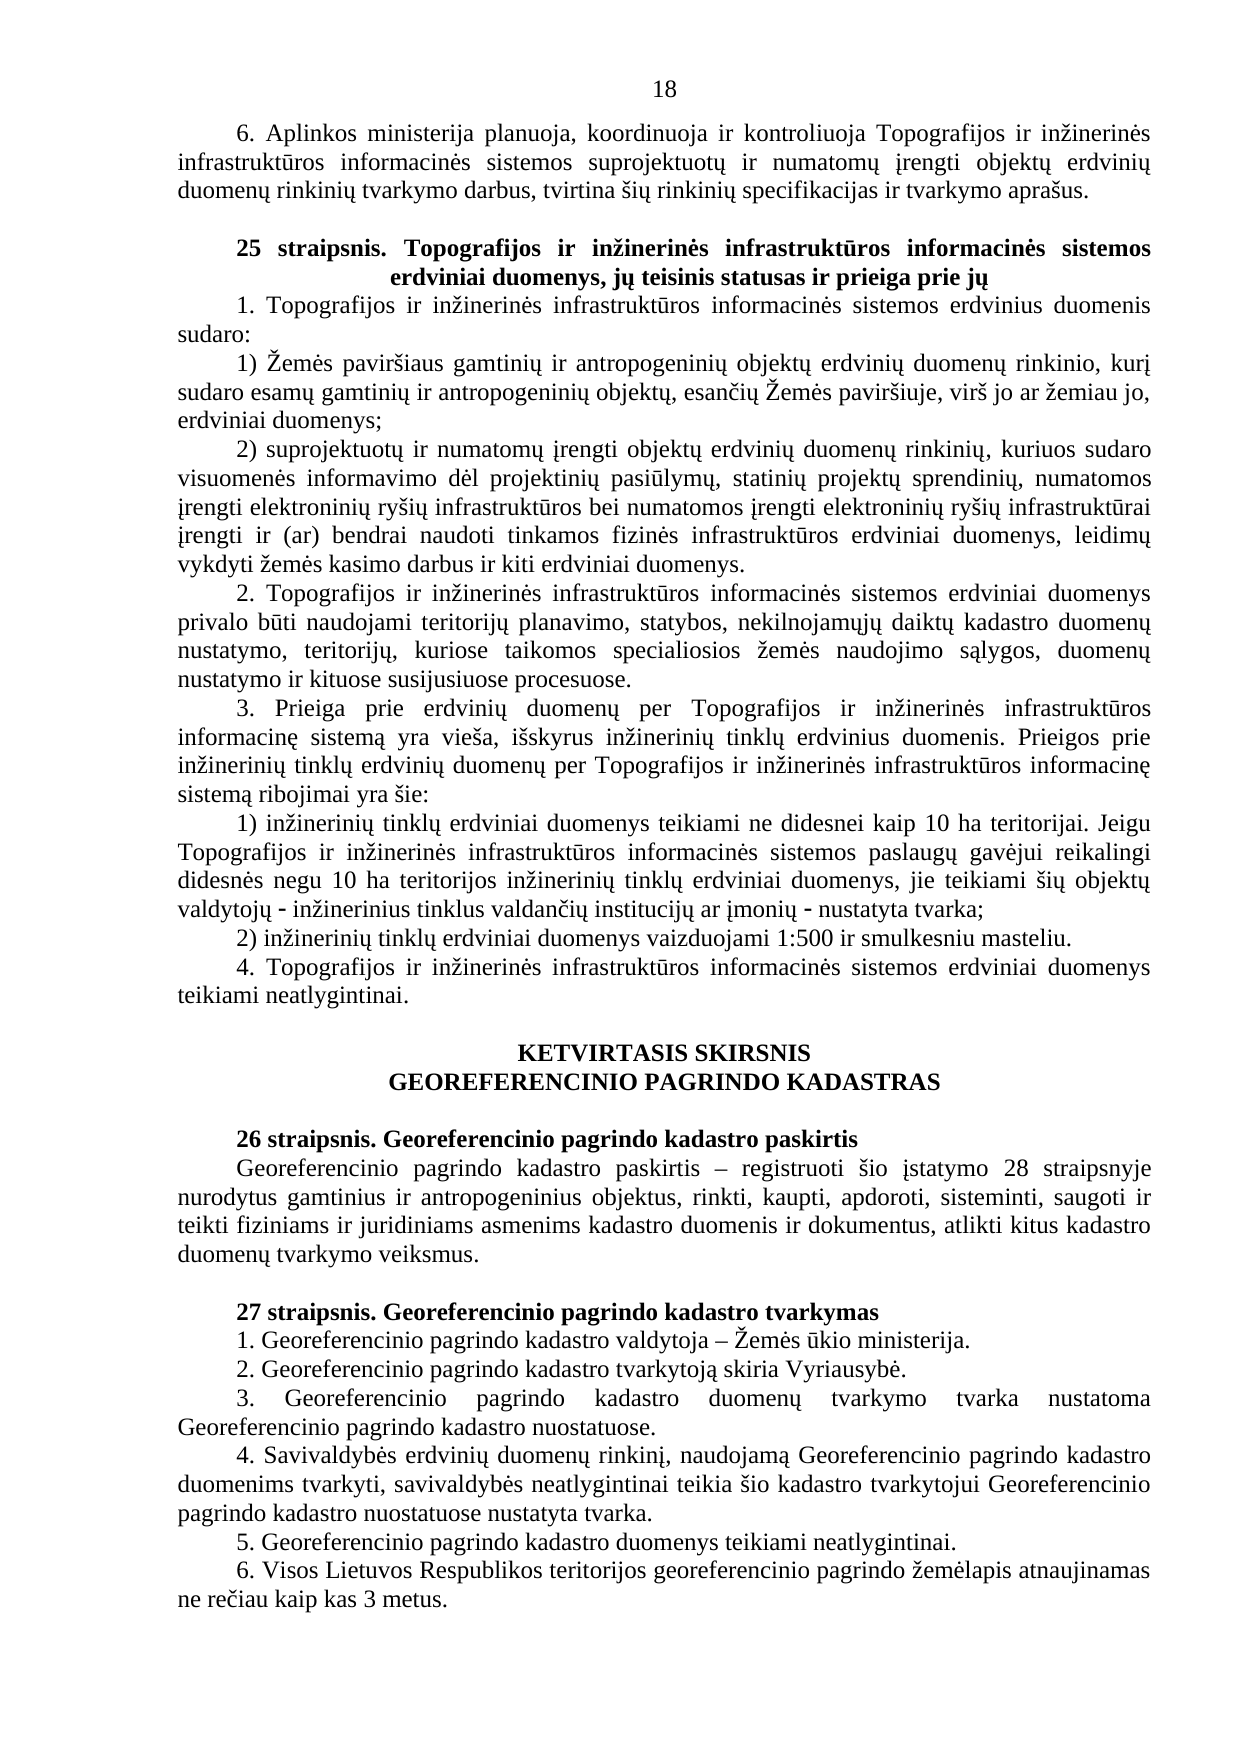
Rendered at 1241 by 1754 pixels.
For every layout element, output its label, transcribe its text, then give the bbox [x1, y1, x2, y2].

text 1) inžinerinių tinklų erdviniai duomenys teikiami ne didesnei kaip 10 ha teritorijai. Jeigu Topografijos ir inžinerinės infrastruktūros informacinės sistemos paslaugų gavėjui reikalingi didesnės negu 10 ha teritorijos inžinerinių tinklų erdviniai duomenys, jie teikiami šių objektų valdytojų  inžinerinius tinklus valdančių institucijų ar įmonių  nustatyta tvarka; [177, 808, 1152, 923]
text 3. Georeferencinio pagrindo kadastro duomenų tvarkymo tvarka nustatoma Georeferencinio pagrindo kadastro nuostatuose. [177, 1383, 1152, 1441]
text GEOREFERENCINIO PAGRINDO KADASTRAS [177, 1067, 1152, 1096]
text 2. Georeferencinio pagrindo kadastro tvarkytoją skiria Vyriausybė. [177, 1354, 1152, 1383]
text 25 straipsnis. Topografijos ir inžinerinės infrastruktūros informacinės sistemos erdviniai duomenys, jų teisinis statusas ir prieiga prie jų [236, 233, 1152, 291]
text 3. Prieiga prie erdvinių duomenų per Topografijos ir inžinerinės infrastruktūros informacinę sistemą yra vieša, išskyrus inžinerinių tinklų erdvinius duomenis. Prieigos prie inžinerinių tinklų erdvinių duomenų per Topografijos ir inžinerinės infrastruktūros informacinę sistemą ribojimai yra šie: [177, 693, 1152, 808]
text KETVIRTASIS SKIRSNIS [177, 1038, 1152, 1067]
text Georeferencinio pagrindo kadastro paskirtis – registruoti šio įstatymo 28 straipsnyje nurodytus gamtinius ir antropogeninius objektus, rinkti, kaupti, apdoroti, sisteminti, saugoti ir teikti fiziniams ir juridiniams asmenims kadastro duomenis ir dokumentus, atlikti kitus kadastro duomenų tvarkymo veiksmus. [177, 1153, 1152, 1268]
text 1) Žemės paviršiaus gamtinių ir antropogeninių objektų erdvinių duomenų rinkinio, kurį sudaro esamų gamtinių ir antropogeninių objektų, esančių Žemės paviršiuje, virš jo ar žemiau jo, erdviniai duomenys; [177, 348, 1152, 434]
text 4. Savivaldybės erdvinių duomenų rinkinį, naudojamą Georeferencinio pagrindo kadastro duomenims tvarkyti, savivaldybės neatlygintinai teikia šio kadastro tvarkytojui Georeferencinio pagrindo kadastro nuostatuose nustatyta tvarka. [177, 1441, 1152, 1527]
text 2. Topografijos ir inžinerinės infrastruktūros informacinės sistemos erdviniai duomenys privalo būti naudojami teritorijų planavimo, statybos, nekilnojamųjų daiktų kadastro duomenų nustatymo, teritorijų, kuriose taikomos specialiosios žemės naudojimo sąlygos, duomenų nustatymo ir kituose susijusiuose procesuose. [177, 578, 1152, 693]
text 26 straipsnis. Georeferencinio pagrindo kadastro paskirtis [177, 1124, 1152, 1153]
text 2) suprojektuotų ir numatomų įrengti objektų erdvinių duomenų rinkinių, kuriuos sudaro visuomenės informavimo dėl projektinių pasiūlymų, statinių projektų sprendinių, numatomos įrengti elektroninių ryšių infrastruktūros bei numatomos įrengti elektroninių ryšių infrastruktūrai įrengti ir (ar) bendrai naudoti tinkamos fizinės infrastruktūros erdviniai duomenys, leidimų vykdyti žemės kasimo darbus ir kiti erdviniai duomenys. [177, 434, 1152, 578]
text 1. Topografijos ir inžinerinės infrastruktūros informacinės sistemos erdvinius duomenis sudaro: [177, 291, 1152, 348]
text 2) inžinerinių tinklų erdviniai duomenys vaizduojami 1:500 ir smulkesniu masteliu. [177, 923, 1152, 952]
text 1. Georeferencinio pagrindo kadastro valdytoja – Žemės ūkio ministerija. [177, 1326, 1152, 1354]
text 4. Topografijos ir inžinerinės infrastruktūros informacinės sistemos erdviniai duomenys teikiami neatlygintinai. [177, 952, 1152, 1009]
text 5. Georeferencinio pagrindo kadastro duomenys teikiami neatlygintinai. [177, 1527, 1152, 1556]
text 27 straipsnis. Georeferencinio pagrindo kadastro tvarkymas [177, 1297, 1152, 1326]
text 6. Visos Lietuvos Respublikos teritorijos georeferencinio pagrindo žemėlapis atnaujinamas ne rečiau kaip kas 3 metus. [177, 1556, 1152, 1613]
text 6. Aplinkos ministerija planuoja, koordinuoja ir kontroliuoja Topografijos ir inžinerinės infrastruktūros informacinės sistemos suprojektuotų ir numatomų įrengti objektų erdvinių duomenų rinkinių tvarkymo darbus, tvirtina šių rinkinių specifikacijas ir tvarkymo aprašus. [177, 118, 1152, 204]
